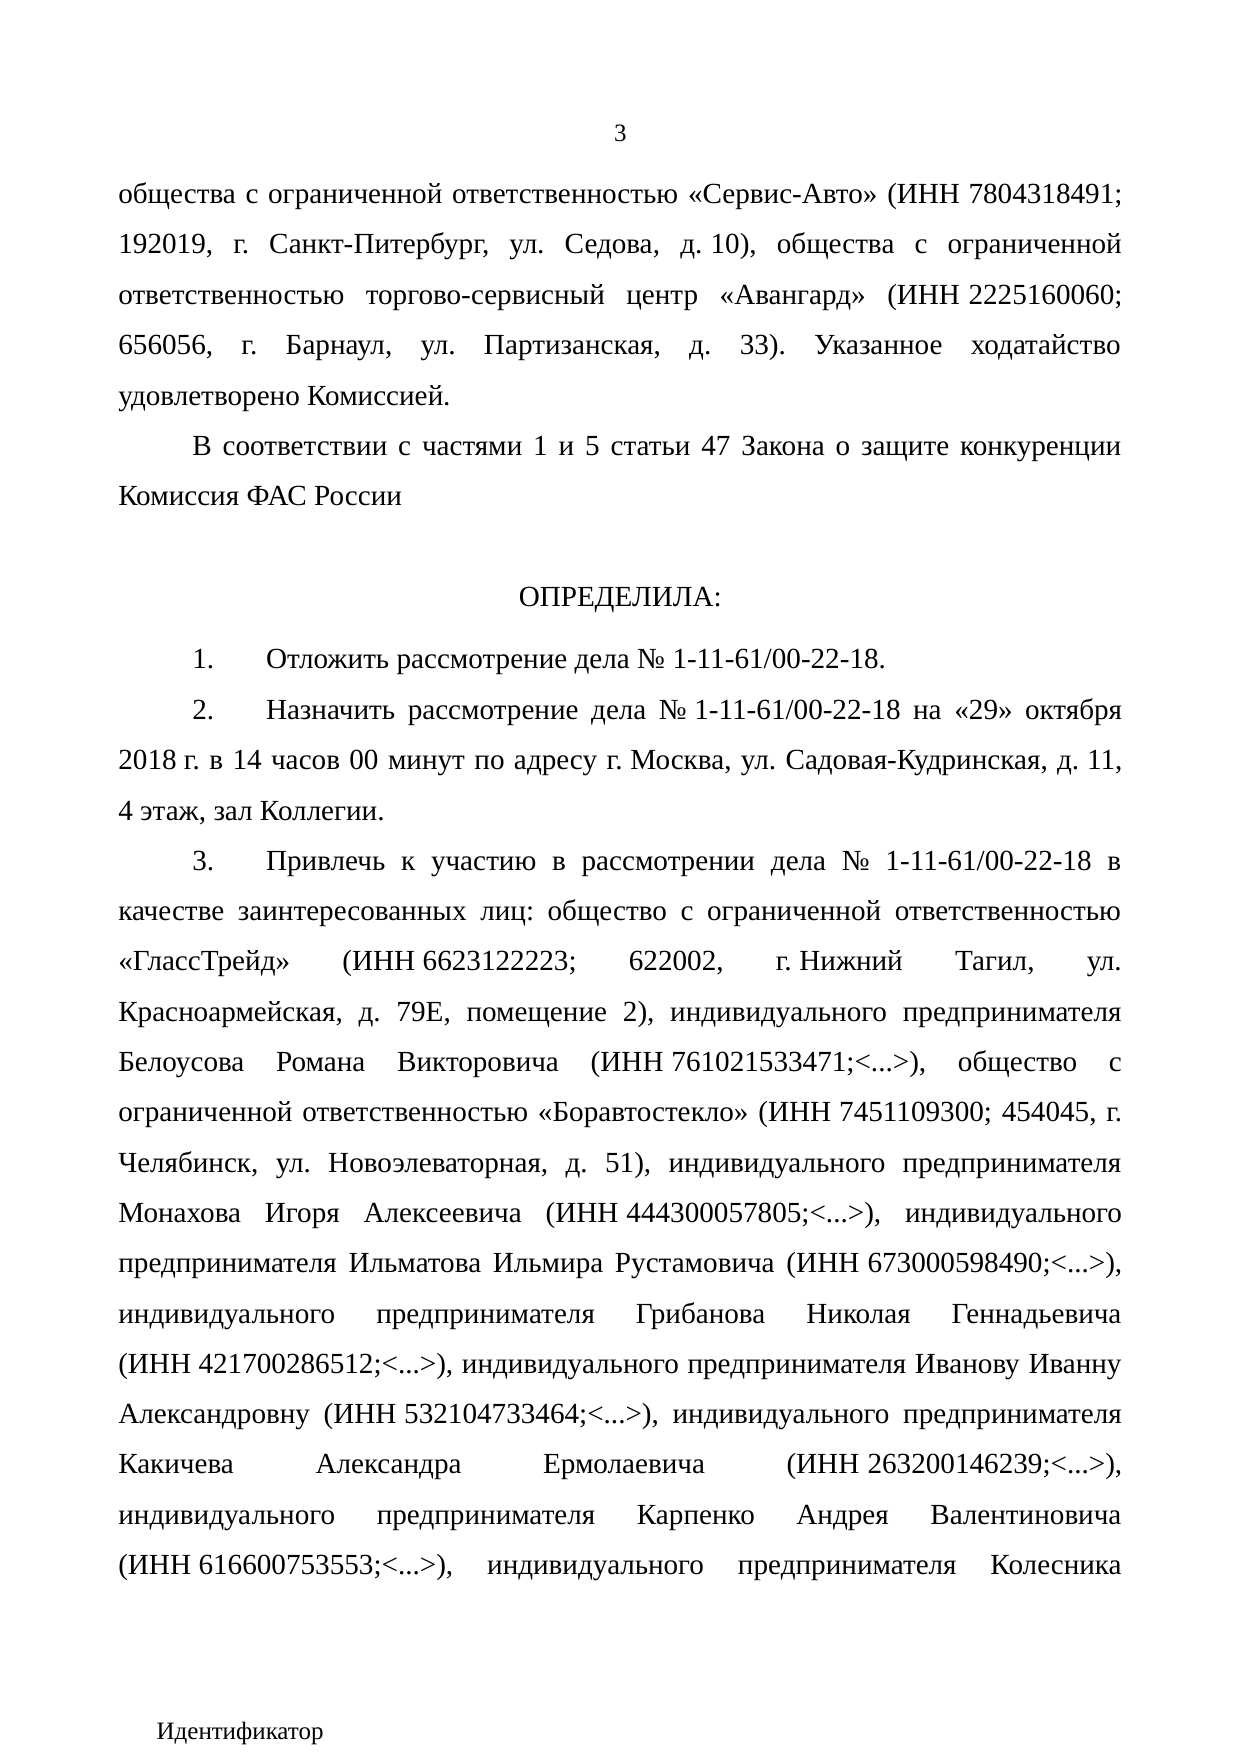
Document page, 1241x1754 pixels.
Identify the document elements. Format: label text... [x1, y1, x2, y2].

text 1. Отложить рассмотрение дела № 1-11-61/00-22-18. [118, 642, 1122, 675]
text ОПРЕДЕЛИЛА: [118, 579, 1122, 612]
text общества с ограниченной ответственностью «Сервис-Авто» (ИНН 7804318491; 192019, г. Санкт-Питербург, ул. Седова, д. 10), общества с ограниченной ответственностью торгово-сервисный центр «Авангард» (ИНН 2225160060; 656056, г. Барнаул, ул. Партизанская, д. 33). Указанное ходатайство удовлетворено Комиссией. [118, 176, 1122, 411]
text В соответствии с частями 1 и 5 статьи 47 Закона о защите конкуренции Комиссия ФАС России [118, 428, 1122, 512]
text 3. Привлечь к участию в рассмотрении дела № 1-11-61/00-22-18 в качестве заинтересованных лиц: общество с ограниченной ответственностью «ГлассТрейд» (ИНН 6623122223; 622002, г. Нижний Тагил, ул. Красноармейская, д. 79Е, помещение 2), индивидуального предпринимателя Белоусова Романа Викторовича (ИНН 761021533471;<...>), общество с ограниченной ответственностью «Боравтостекло» (ИНН 7451109300; 454045, г. Челябинск, ул. Новоэлеваторная, д. 51), индивидуального предпринимателя Монахова Игоря Алексеевича (ИНН 444300057805;<...>), индивидуального предпринимателя Ильматова Ильмира Рустамовича (ИНН 673000598490;<...>), индивидуального предпринимателя Грибанова Николая Геннадьевича (ИНН 421700286512;<...>), индивидуального предпринимателя Иванову Иванну Александровну (ИНН 532104733464;<...>), индивидуального предпринимателя Какичева Александра Ермолаевича (ИНН 263200146239;<...>), индивидуального предпринимателя Карпенко Андрея Валентиновича (ИНН 616600753553;<...>), индивидуального предпринимателя Колесника [118, 843, 1122, 1581]
text 2. Назначить рассмотрение дела № 1-11-61/00-22-18 на «29» октября 2018 г. в 14 часов 00 минут по адресу г. Москва, ул. Садовая-Кудринская, д. 11, 4 этаж, зал Коллегии. [118, 692, 1122, 826]
